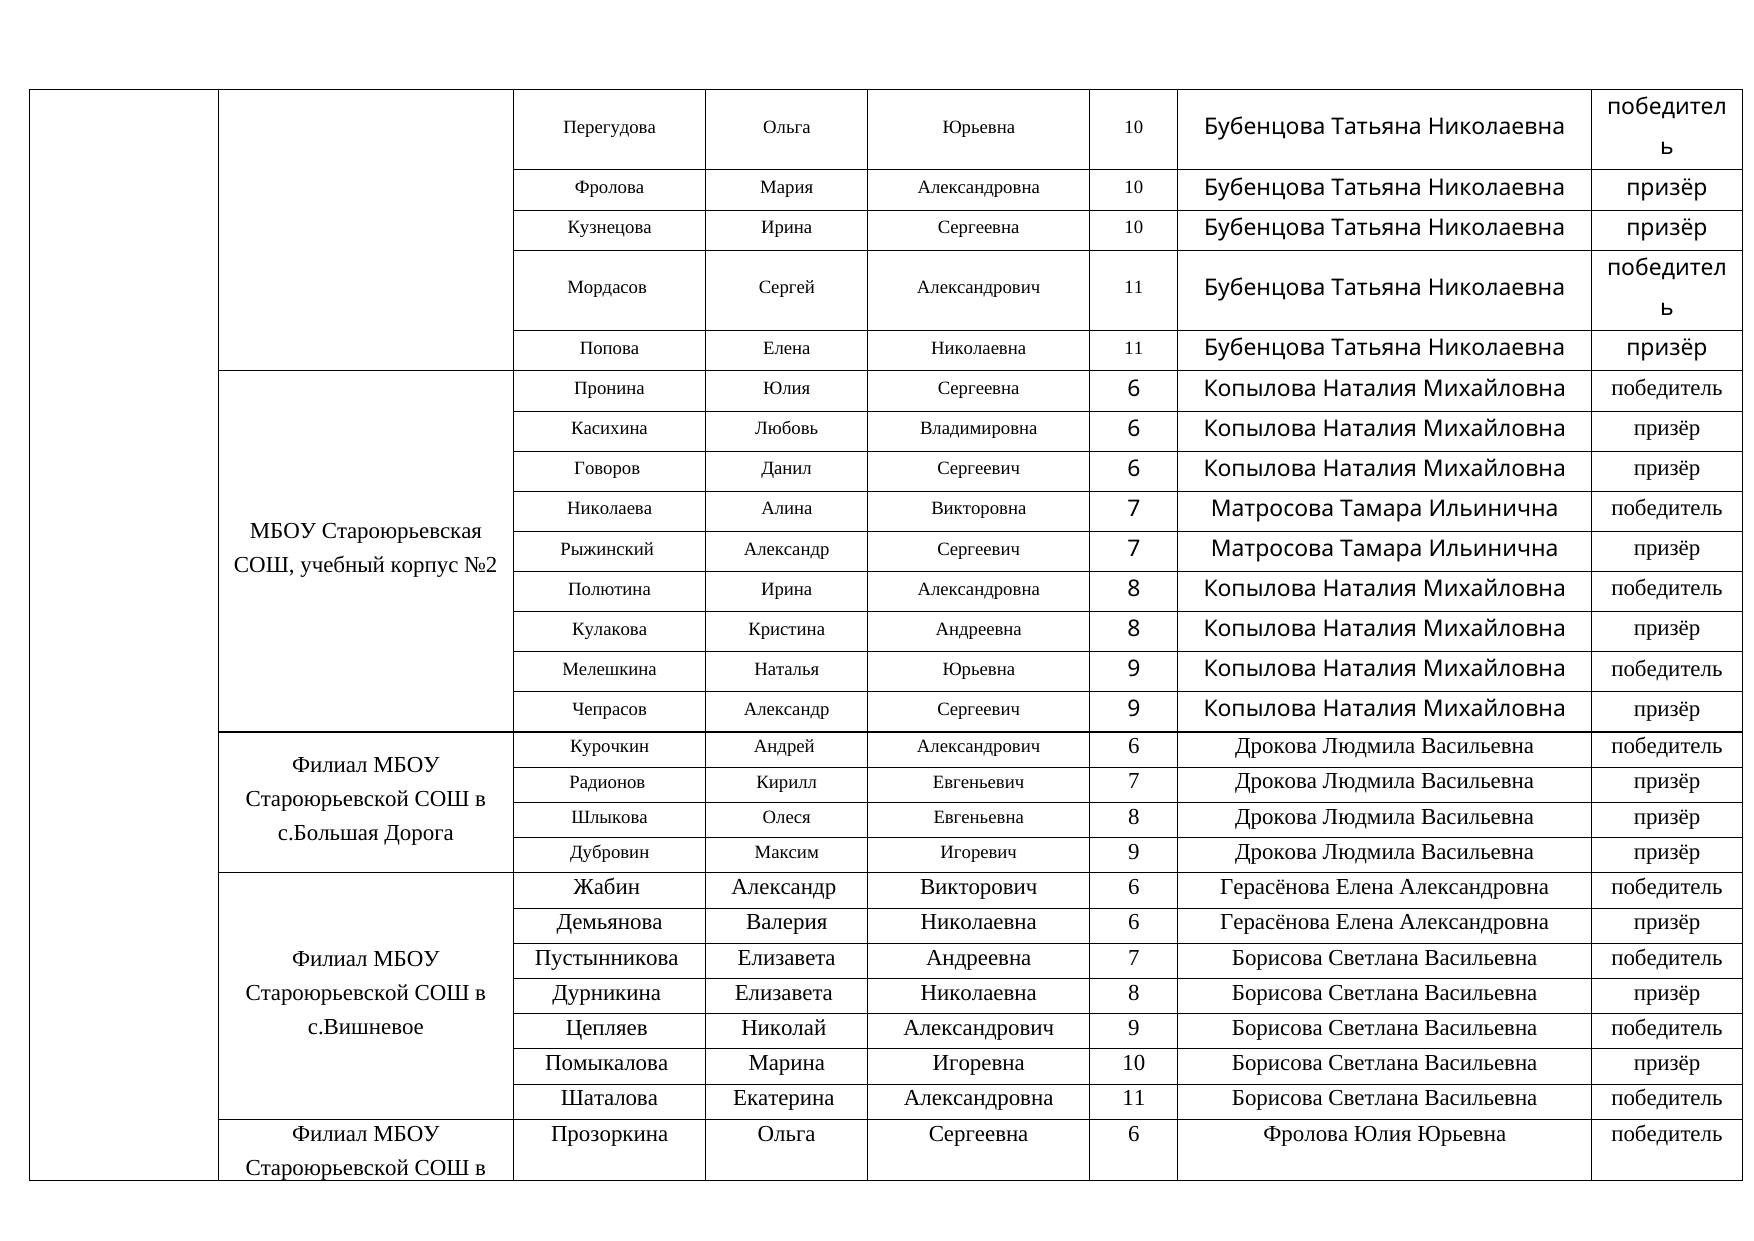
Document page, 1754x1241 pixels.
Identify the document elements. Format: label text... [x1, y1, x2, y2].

table_cell Копылова Наталия Михайловна [1178, 371, 1591, 411]
table_cell Александр [706, 532, 867, 571]
table_cell 6 [1090, 733, 1177, 767]
table_cell Александровна [868, 572, 1089, 611]
table_cell 8 [1090, 612, 1177, 651]
table_cell Николаевна [868, 331, 1089, 370]
table_cell Сергеевич [868, 452, 1089, 491]
table_cell Дрокова Людмила Васильевна [1178, 768, 1591, 802]
table_cell 9 [1090, 838, 1177, 872]
table_cell Мордасов [514, 251, 705, 330]
table_cell 10 [1090, 90, 1177, 169]
table_cell Александрович [868, 251, 1089, 330]
table_cell Филиал МБОУ Староюрьевской СОШ в с.Большая Дорога [219, 733, 513, 872]
table_cell Борисова Светлана Васильевна [1178, 1014, 1591, 1048]
table_cell Евгеньевич [868, 768, 1089, 802]
table_cell 6 [1090, 412, 1177, 451]
table_cell призёр [1592, 612, 1742, 651]
table_cell Дурникина [514, 979, 705, 1013]
table_cell Борисова Светлана Васильевна [1178, 1049, 1591, 1083]
table_cell призёр [1592, 768, 1742, 802]
table_cell 6 [1090, 909, 1177, 943]
table_cell Данил [706, 452, 867, 491]
table_cell Попова [514, 331, 705, 370]
table_cell Пустынникова [514, 944, 705, 978]
table_cell Александровна [868, 1085, 1089, 1119]
table_cell победитель [1592, 873, 1742, 907]
table_cell призёр [1592, 211, 1742, 249]
table_cell 11 [1090, 251, 1177, 330]
table_cell Андрей [706, 733, 867, 767]
table_cell Копылова Наталия Михайловна [1178, 452, 1591, 491]
table_cell Александрович [868, 1014, 1089, 1048]
table_cell Чепрасов [514, 692, 705, 731]
table_cell Матросова Тамара Ильинична [1178, 532, 1591, 571]
table_cell призёр [1592, 412, 1742, 451]
table_cell Герасёнова Елена Александровна [1178, 873, 1591, 907]
table_cell призёр [1592, 909, 1742, 943]
table_cell Алина [706, 492, 867, 531]
table_cell Викторовна [868, 492, 1089, 531]
table_cell 9 [1090, 652, 1177, 691]
table_cell победитель [1592, 652, 1742, 691]
table_cell победитель [1592, 1120, 1742, 1180]
table_cell победитель [1592, 492, 1742, 531]
table_cell Александр [706, 873, 867, 907]
table_cell 7 [1090, 492, 1177, 531]
table_cell победитель [1592, 1085, 1742, 1119]
table_cell Александр [706, 692, 867, 731]
table_cell Валерия [706, 909, 867, 943]
table_cell 8 [1090, 803, 1177, 837]
table_cell Сергеевна [868, 1120, 1089, 1180]
table_cell Наталья [706, 652, 867, 691]
table_cell Цепляев [514, 1014, 705, 1048]
table_cell Борисова Светлана Васильевна [1178, 944, 1591, 978]
table_cell Борисова Светлана Васильевна [1178, 1085, 1591, 1119]
table_cell Бубенцова Татьяна Николаевна [1178, 211, 1591, 249]
table_cell Сергеевич [868, 692, 1089, 731]
table_cell 7 [1090, 944, 1177, 978]
table_cell Ирина [706, 572, 867, 611]
table_cell Полютина [514, 572, 705, 611]
table_cell Герасёнова Елена Александровна [1178, 909, 1591, 943]
table_cell Ольга [706, 90, 867, 169]
table_cell Радионов [514, 768, 705, 802]
table_cell Сергей [706, 251, 867, 330]
table_cell 7 [1090, 768, 1177, 802]
table_cell Марина [706, 1049, 867, 1083]
table_cell 10 [1090, 170, 1177, 209]
table_cell Борисова Светлана Васильевна [1178, 979, 1591, 1013]
table_cell призёр [1592, 838, 1742, 872]
table_cell Шлыкова [514, 803, 705, 837]
table_cell 8 [1090, 572, 1177, 611]
table_cell Дрокова Людмила Васильевна [1178, 733, 1591, 767]
table_cell Курочкин [514, 733, 705, 767]
table_cell Прозоркина [514, 1120, 705, 1180]
table_cell Шаталова [514, 1085, 705, 1119]
table_cell Владимировна [868, 412, 1089, 451]
table_cell 10 [1090, 211, 1177, 249]
table_cell Говоров [514, 452, 705, 491]
table_cell призёр [1592, 452, 1742, 491]
table_cell Сергеевна [868, 371, 1089, 411]
table_cell Евгеньевна [868, 803, 1089, 837]
table_cell 9 [1090, 1014, 1177, 1048]
table_cell Матросова Тамара Ильинична [1178, 492, 1591, 531]
table_cell Мелешкина [514, 652, 705, 691]
table_cell Андреевна [868, 944, 1089, 978]
table_cell Андреевна [868, 612, 1089, 651]
table_cell Копылова Наталия Михайловна [1178, 652, 1591, 691]
table_cell [30, 90, 218, 1180]
table_cell Мария [706, 170, 867, 209]
table_cell победитель [1592, 371, 1742, 411]
table_cell Ирина [706, 211, 867, 249]
table_cell победитель [1592, 733, 1742, 767]
table_cell Олеся [706, 803, 867, 837]
table_cell Кулакова [514, 612, 705, 651]
table_cell победитель [1592, 1014, 1742, 1048]
table_cell Любовь [706, 412, 867, 451]
table_cell призёр [1592, 1049, 1742, 1083]
table_cell Кузнецова [514, 211, 705, 249]
table_cell Копылова Наталия Михайловна [1178, 572, 1591, 611]
table_cell Елена [706, 331, 867, 370]
table_cell Николаевна [868, 909, 1089, 943]
table_cell Помыкалова [514, 1049, 705, 1083]
table_cell Елизавета [706, 979, 867, 1013]
table_cell Николаевна [868, 979, 1089, 1013]
table_cell Игоревич [868, 838, 1089, 872]
table_cell победитель [1592, 572, 1742, 611]
table_cell призёр [1592, 692, 1742, 731]
table_cell Пронина [514, 371, 705, 411]
table_cell Перегудова [514, 90, 705, 169]
table_cell Ольга [706, 1120, 867, 1180]
table_cell 7 [1090, 532, 1177, 571]
table_cell победитель [1592, 90, 1742, 169]
table_cell МБОУ Староюрьевская СОШ, учебный корпус №2 [219, 371, 513, 731]
table_cell Касихина [514, 412, 705, 451]
table_cell 6 [1090, 452, 1177, 491]
table_cell 6 [1090, 873, 1177, 907]
table_cell Бубенцова Татьяна Николаевна [1178, 90, 1591, 169]
table_cell Бубенцова Татьяна Николаевна [1178, 170, 1591, 209]
table_cell Бубенцова Татьяна Николаевна [1178, 251, 1591, 330]
table_cell Александрович [868, 733, 1089, 767]
table_cell Копылова Наталия Михайловна [1178, 692, 1591, 731]
table_cell Рыжинский [514, 532, 705, 571]
table_cell победитель [1592, 251, 1742, 330]
table_cell 10 [1090, 1049, 1177, 1083]
table_cell 8 [1090, 979, 1177, 1013]
table_cell Фролова Юлия Юрьевна [1178, 1120, 1591, 1180]
table_cell Копылова Наталия Михайловна [1178, 412, 1591, 451]
table_cell Сергеевич [868, 532, 1089, 571]
table_cell 6 [1090, 1120, 1177, 1180]
table_cell [219, 90, 513, 370]
table_cell Юрьевна [868, 90, 1089, 169]
table_cell Демьянова [514, 909, 705, 943]
table_cell 9 [1090, 692, 1177, 731]
table_cell Кирилл [706, 768, 867, 802]
table_cell Сергеевна [868, 211, 1089, 249]
table_cell Александровна [868, 170, 1089, 209]
table_cell Викторович [868, 873, 1089, 907]
table_cell Игоревна [868, 1049, 1089, 1083]
table_cell Жабин [514, 873, 705, 907]
table_cell Дрокова Людмила Васильевна [1178, 838, 1591, 872]
table_cell Николай [706, 1014, 867, 1048]
table_cell 6 [1090, 371, 1177, 411]
table_cell 11 [1090, 331, 1177, 370]
table_cell Дубровин [514, 838, 705, 872]
table_cell призёр [1592, 170, 1742, 209]
table_cell Екатерина [706, 1085, 867, 1119]
table_cell Юрьевна [868, 652, 1089, 691]
table_cell призёр [1592, 803, 1742, 837]
table_cell Дрокова Людмила Васильевна [1178, 803, 1591, 837]
table_cell победитель [1592, 944, 1742, 978]
table_cell Копылова Наталия Михайловна [1178, 612, 1591, 651]
table_cell Николаева [514, 492, 705, 531]
table_cell Фролова [514, 170, 705, 209]
table_cell призёр [1592, 979, 1742, 1013]
table_cell Филиал МБОУ Староюрьевской СОШ в [219, 1120, 513, 1180]
table_cell Филиал МБОУ Староюрьевской СОШ в с.Вишневое [219, 873, 513, 1119]
table_cell призёр [1592, 331, 1742, 370]
table_cell Елизавета [706, 944, 867, 978]
table_cell Максим [706, 838, 867, 872]
table_cell 11 [1090, 1085, 1177, 1119]
table_cell Юлия [706, 371, 867, 411]
table_cell Кристина [706, 612, 867, 651]
table_cell Бубенцова Татьяна Николаевна [1178, 331, 1591, 370]
table_cell призёр [1592, 532, 1742, 571]
